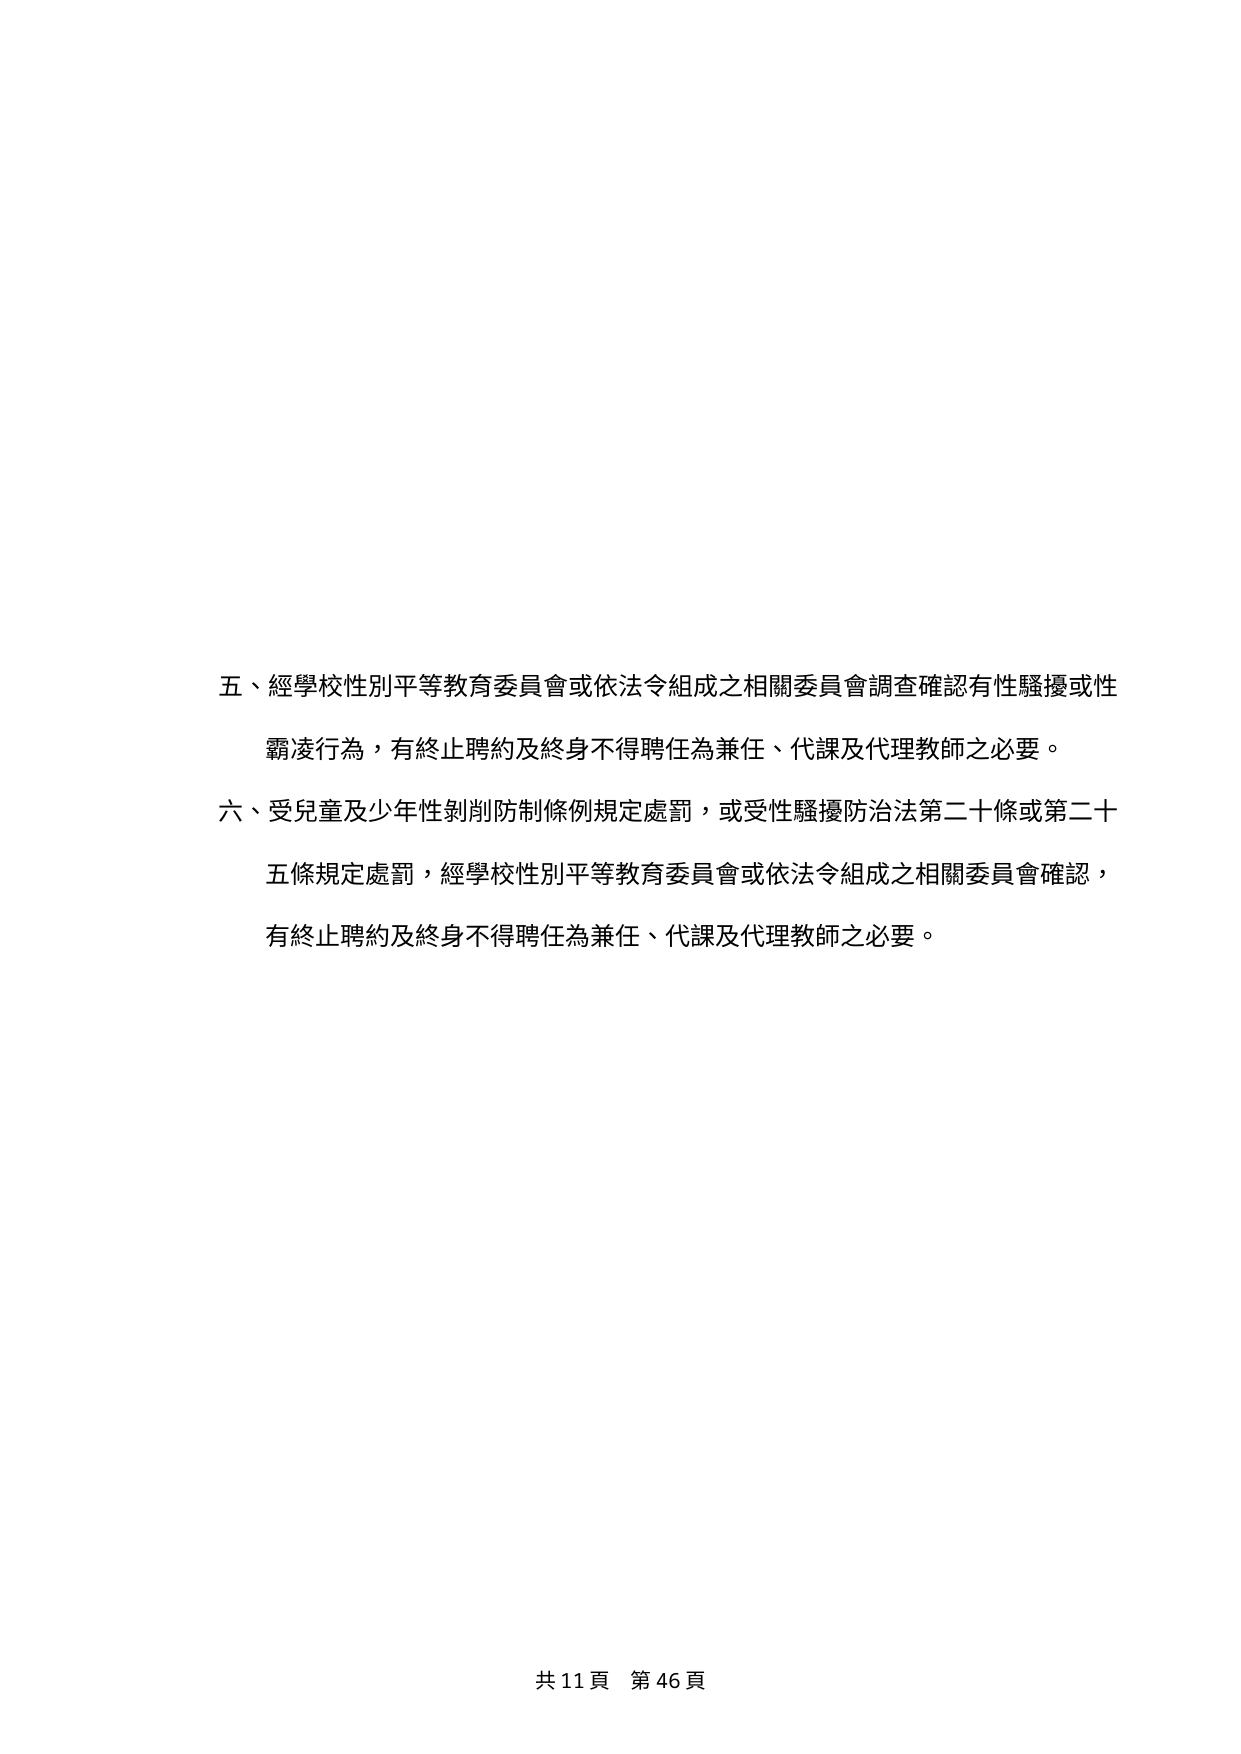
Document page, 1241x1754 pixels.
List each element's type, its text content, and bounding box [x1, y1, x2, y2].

text 六、受兒童及少年性剝削防制條例規定處罰，或受性騷擾防治法第二十條或第二十五條規定處罰，經學校性別平等教育委員會或依法令組成之相關委員會確認，有終止聘約及終身不得聘任為兼任、代課及代理教師之必要。 [218, 768, 1122, 956]
text 五、經學校性別平等教育委員會或依法令組成之相關委員會調查確認有性騷擾或性霸凌行為，有終止聘約及終身不得聘任為兼任、代課及代理教師之必要。 [218, 643, 1122, 768]
